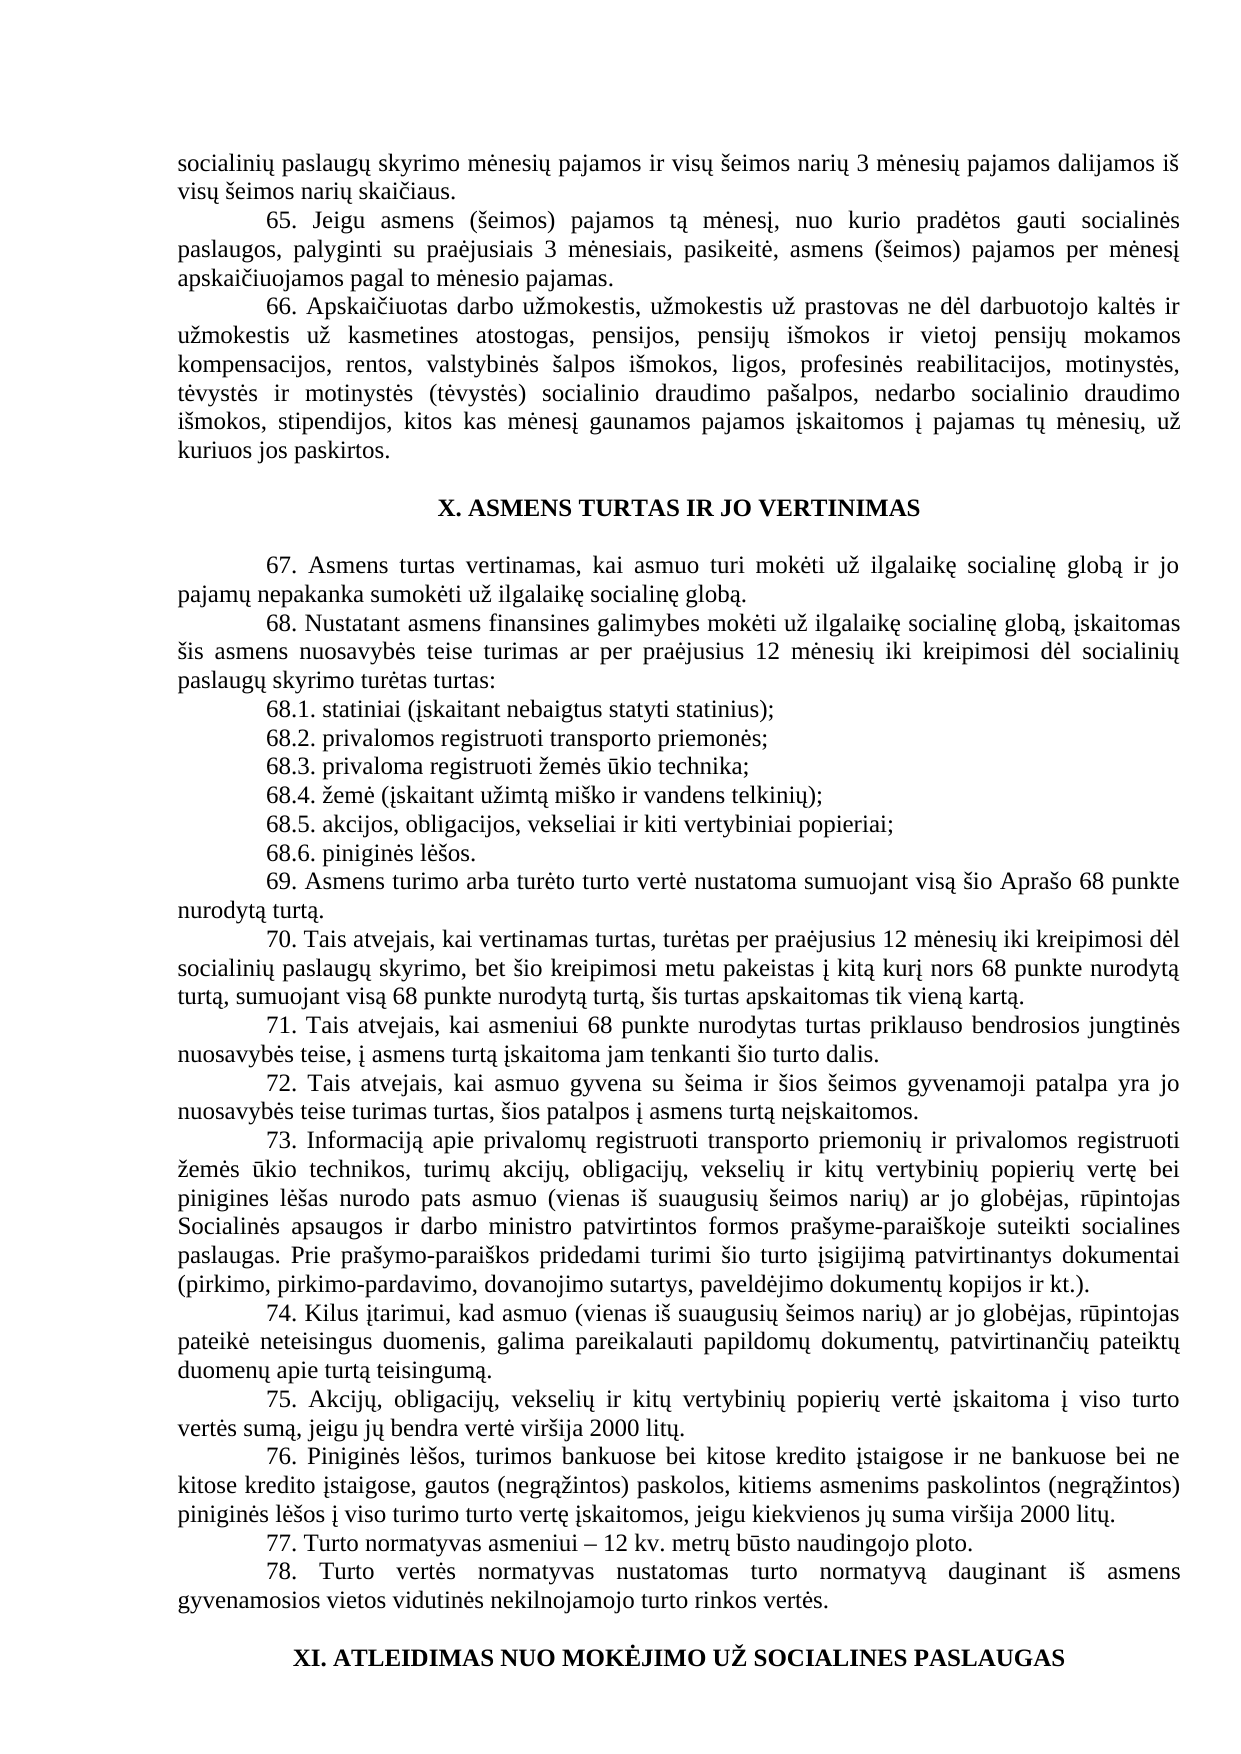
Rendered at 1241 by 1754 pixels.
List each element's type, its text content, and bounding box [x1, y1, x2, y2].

text 68.3. privaloma registruoti žemės ūkio technika; [177, 751, 1181, 780]
text 74. Kilus įtarimui, kad asmuo (vienas iš suaugusių šeimos narių) ar jo globėjas, rūpintojas pateikė neteisingus duomenis, galima pareikalauti papildomų dokumentų, patvirtinančių pateiktų duomenų apie turtą teisingumą. [177, 1298, 1181, 1384]
text 70. Tais atvejais, kai vertinamas turtas, turėtas per praėjusius 12 mėnesių iki kreipimosi dėl socialinių paslaugų skyrimo, bet šio kreipimosi metu pakeistas į kitą kurį nors 68 punkte nurodytą turtą, sumuojant visą 68 punkte nurodytą turtą, šis turtas apskaitomas tik vieną kartą. [177, 924, 1181, 1010]
text 68.5. akcijos, obligacijos, vekseliai ir kiti vertybiniai popieriai; [177, 809, 1181, 838]
text 76. Piniginės lėšos, turimos bankuose bei kitose kredito įstaigose ir ne bankuose bei ne kitose kredito įstaigose, gautos (negrąžintos) paskolos, kitiems asmenims paskolintos (negrąžintos) piniginės lėšos į viso turimo turto vertę įskaitomos, jeigu kiekvienos jų suma viršija 2000 litų. [177, 1441, 1181, 1528]
text X. ASMENS TURTAS IR JO VERTINIMAS [177, 493, 1181, 521]
text 68.1. statiniai (įskaitant nebaigtus statyti statinius); [177, 694, 1181, 723]
text 78. Turto vertės normatyvas nustatomas turto normatyvą dauginant iš asmens gyvenamosios vietos vidutinės nekilnojamojo turto rinkos vertės. [177, 1556, 1181, 1614]
text 68.4. žemė (įskaitant užimtą miško ir vandens telkinių); [177, 780, 1181, 809]
text 77. Turto normatyvas asmeniui – 12 kv. metrų būsto naudingojo ploto. [177, 1528, 1181, 1556]
text 68. Nustatant asmens finansines galimybes mokėti už ilgalaikę socialinę globą, įskaitomas šis asmens nuosavybės teise turimas ar per praėjusius 12 mėnesių iki kreipimosi dėl socialinių paslaugų skyrimo turėtas turtas: [177, 608, 1181, 694]
text 69. Asmens turimo arba turėto turto vertė nustatoma sumuojant visą šio Aprašo 68 punkte nurodytą turtą. [177, 866, 1181, 924]
text 67. Asmens turtas vertinamas, kai asmuo turi mokėti už ilgalaikę socialinę globą ir jo pajamų nepakanka sumokėti už ilgalaikę socialinę globą. [177, 550, 1181, 608]
text 73. Informaciją apie privalomų registruoti transporto priemonių ir privalomos registruoti žemės ūkio technikos, turimų akcijų, obligacijų, vekselių ir kitų vertybinių popierių vertę bei pinigines lėšas nurodo pats asmuo (vienas iš suaugusių šeimos narių) ar jo globėjas, rūpintojas Socialinės apsaugos ir darbo ministro patvirtintos formos prašyme-paraiškoje suteikti socialines paslaugas. Prie prašymo-paraiškos pridedami turimi šio turto įsigijimą patvirtinantys dokumentai (pirkimo, pirkimo-pardavimo, dovanojimo sutartys, paveldėjimo dokumentų kopijos ir kt.). [177, 1125, 1181, 1298]
text socialinių paslaugų skyrimo mėnesių pajamos ir visų šeimos narių 3 mėnesių pajamos dalijamos iš visų šeimos narių skaičiaus. [177, 148, 1181, 205]
text 68.6. piniginės lėšos. [177, 838, 1181, 866]
text 75. Akcijų, obligacijų, vekselių ir kitų vertybinių popierių vertė įskaitoma į viso turto vertės sumą, jeigu jų bendra vertė viršija 2000 litų. [177, 1384, 1181, 1441]
text 66. Apskaičiuotas darbo užmokestis, užmokestis už prastovas ne dėl darbuotojo kaltės ir užmokestis už kasmetines atostogas, pensijos, pensijų išmokos ir vietoj pensijų mokamos kompensacijos, rentos, valstybinės šalpos išmokos, ligos, profesinės reabilitacijos, motinystės, tėvystės ir motinystės (tėvystės) socialinio draudimo pašalpos, nedarbo socialinio draudimo išmokos, stipendijos, kitos kas mėnesį gaunamos pajamos įskaitomos į pajamas tų mėnesių, už kuriuos jos paskirtos. [177, 291, 1181, 464]
text 68.2. privalomos registruoti transporto priemonės; [177, 723, 1181, 751]
text XI. ATLEIDIMAS NUO MOKĖJIMO UŽ SOCIALINES PASLAUGAS [177, 1643, 1181, 1671]
text 71. Tais atvejais, kai asmeniui 68 punkte nurodytas turtas priklauso bendrosios jungtinės nuosavybės teise, į asmens turtą įskaitoma jam tenkanti šio turto dalis. [177, 1010, 1181, 1068]
text 72. Tais atvejais, kai asmuo gyvena su šeima ir šios šeimos gyvenamoji patalpa yra jo nuosavybės teise turimas turtas, šios patalpos į asmens turtą neįskaitomos. [177, 1068, 1181, 1125]
text 65. Jeigu asmens (šeimos) pajamos tą mėnesį, nuo kurio pradėtos gauti socialinės paslaugos, palyginti su praėjusiais 3 mėnesiais, pasikeitė, asmens (šeimos) pajamos per mėnesį apskaičiuojamos pagal to mėnesio pajamas. [177, 205, 1181, 291]
